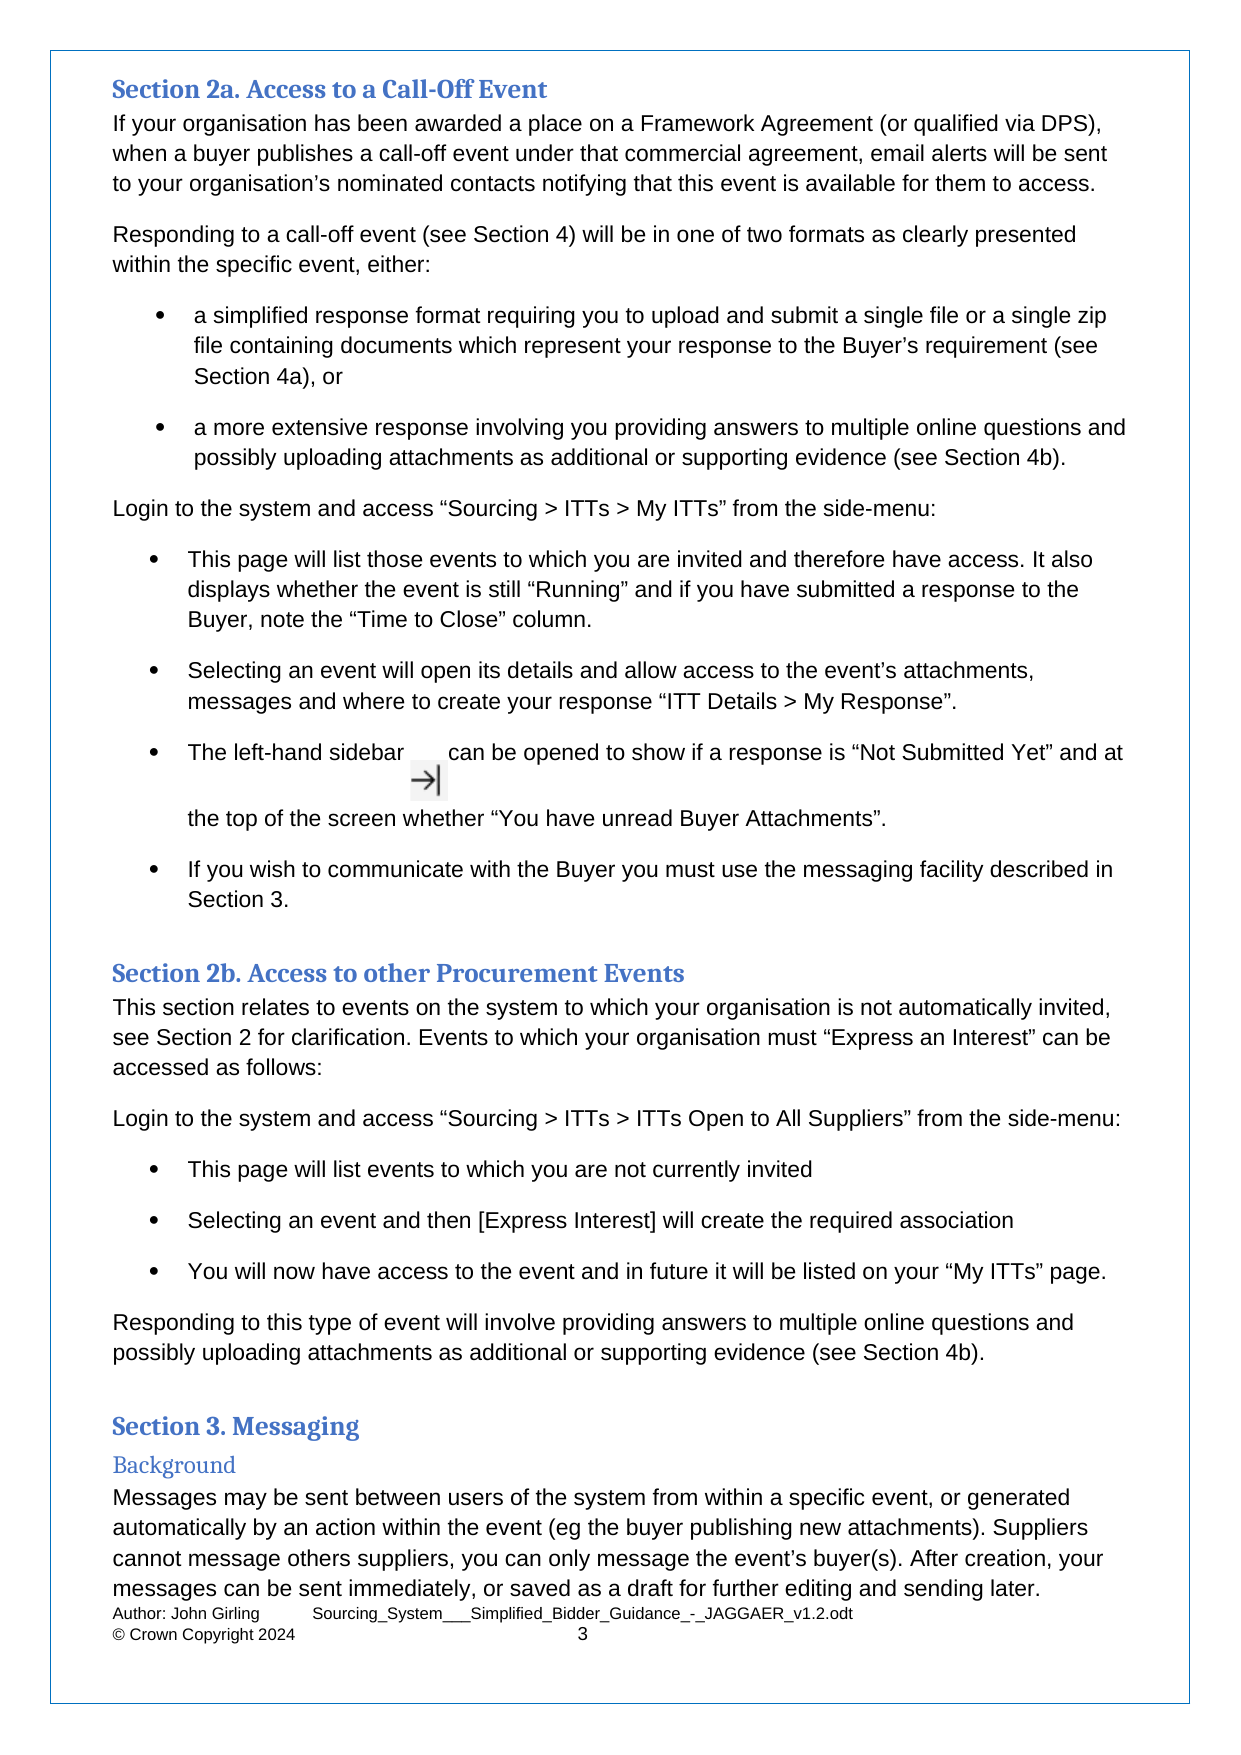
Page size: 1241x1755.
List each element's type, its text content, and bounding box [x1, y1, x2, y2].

subtitle Background [112, 1451, 1128, 1480]
list a simplified response format requiring you to upload and submit a single file or a single zip file containing documents which represent your response to the Buyer’s requirement (see Section 4a), or [156, 302, 1128, 389]
text Responding to a call-off event (see Section 4) will be in one of two formats as clearly presented within the specific event, either: [112, 221, 1128, 277]
list Selecting an event and then [Express Interest] will create the required association [150, 1207, 1128, 1233]
text Messages may be sent between users of the system from within a specific event, or generated automatically by an action within the event (eg the buyer publishing new attachments). Suppliers cannot message others suppliers, you can only message the event’s buyer(s). After creation, your messages can be sent immediately, or saved as a draft for further editing and sending later. [112, 1484, 1128, 1601]
list Selecting an event will open its details and allow access to the event’s attachments, messages and where to create your response “ITT Details > My Response”. [150, 657, 1128, 714]
subtitle Section 2a. Access to a Call-Off Event [112, 74, 1128, 105]
list You will now have access to the event and in future it will be listed on your “My ITTs” page. [150, 1258, 1128, 1284]
list This page will list those events to which you are invited and therefore have access. It also displays whether the event is still “Running” and if you have submitted a response to the Buyer, note the “Time to Close” column. [150, 546, 1128, 633]
subtitle Section 2b. Access to other Procurement Events [112, 958, 1128, 989]
list a more extensive response involving you providing answers to multiple online questions and possibly uploading attachments as additional or supporting evidence (see Section 4b). [156, 414, 1128, 470]
list The left-hand sidebar can be opened to show if a response is “Not Submitted Yet” and at the top of the screen whether “You have unread Buyer Attachments”. [150, 739, 1128, 831]
text Login to the system and access “Sourcing > ITTs > My ITTs” from the side-menu: [112, 495, 1128, 521]
subtitle Section 3. Messaging [112, 1411, 1128, 1442]
text If your organisation has been awarded a place on a Framework Agreement (or qualified via DPS), when a buyer publishes a call-off event under that commercial agreement, email alerts will be sent to your organisation’s nominated contacts notifying that this event is available for them to access. [112, 109, 1128, 196]
text Login to the system and access “Sourcing > ITTs > ITTs Open to All Suppliers” from the side-menu: [112, 1105, 1128, 1131]
list This page will list events to which you are not currently invited [150, 1156, 1128, 1182]
text This section relates to events on the system to which your organisation is not automatically invited, see Section 2 for clarification. Events to which your organisation must “Express an Interest” can be accessed as follows: [112, 993, 1128, 1080]
text Responding to this type of event will involve providing answers to multiple online questions and possibly uploading attachments as additional or supporting evidence (see Section 4b). [112, 1309, 1128, 1366]
list If you wish to communicate with the Buyer you must use the messaging facility described in Section 3. [150, 856, 1128, 912]
